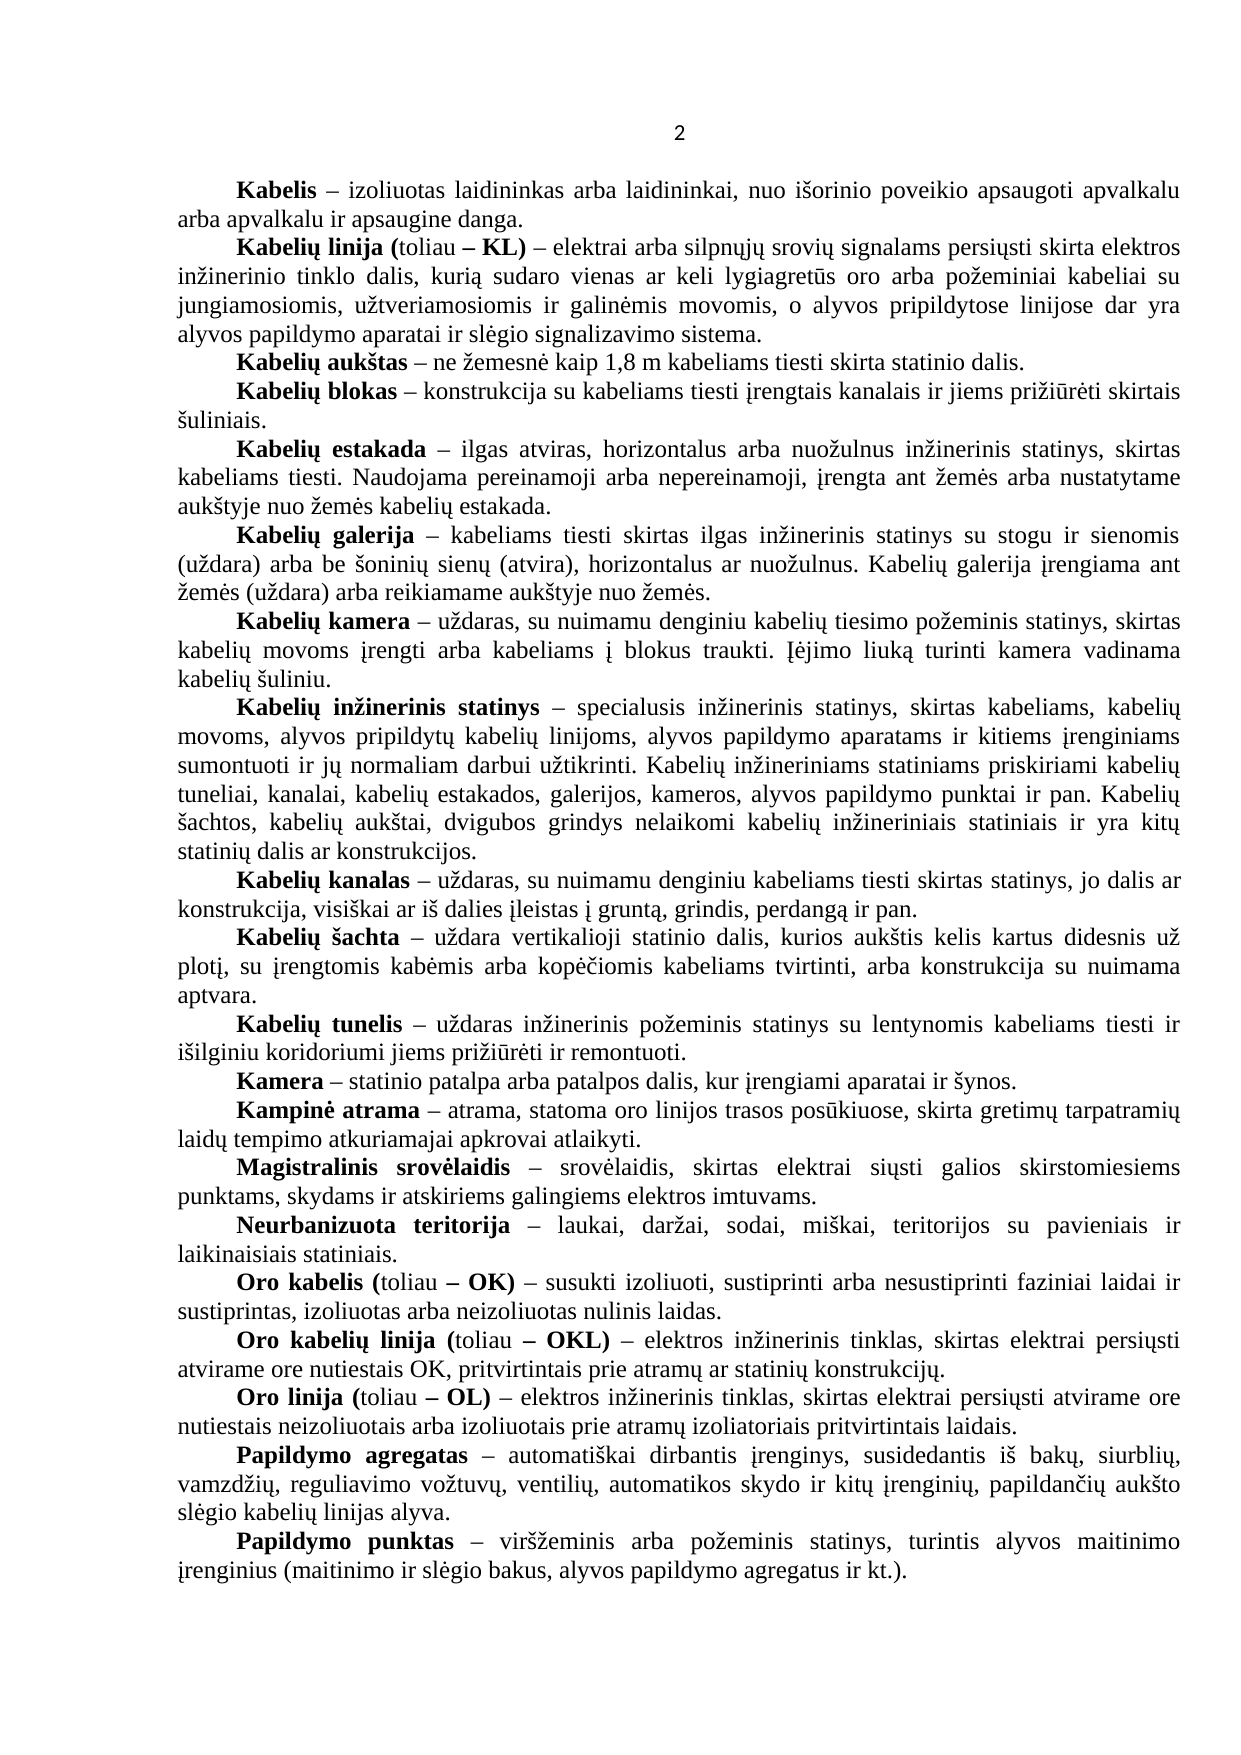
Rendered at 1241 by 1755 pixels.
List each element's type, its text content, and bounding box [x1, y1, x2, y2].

text Papildymo punktas – viršžeminis arba požeminis statinys, turintis alyvos maitinimo įrenginius (maitinimo ir slėgio bakus, alyvos papildymo agregatus ir kt.). [177, 1526, 1181, 1584]
text Kabelių kanalas – uždaras, su nuimamu denginiu kabeliams tiesti skirtas statinys, jo dalis ar konstrukcija, visiškai ar iš dalies įleistas į gruntą, grindis, perdangą ir pan. [177, 865, 1181, 922]
text Neurbanizuota teritorija – laukai, daržai, sodai, miškai, teritorijos su pavieniais ir laikinaisiais statiniais. [177, 1210, 1181, 1267]
text Oro kabelis (toliau – OK) – susukti izoliuoti, sustiprinti arba nesustiprinti faziniai laidai ir sustiprintas, izoliuotas arba neizoliuotas nulinis laidas. [177, 1267, 1181, 1325]
text Kamera – statinio patalpa arba patalpos dalis, kur įrengiami aparatai ir šynos. [177, 1066, 1181, 1095]
text Kabelių aukštas – ne žemesnė kaip 1,8 m kabeliams tiesti skirta statinio dalis. [177, 347, 1181, 376]
text Kabelis – izoliuotas laidininkas arba laidininkai, nuo išorinio poveikio apsaugoti apvalkalu arba apvalkalu ir apsaugine danga. [177, 175, 1181, 232]
text Kampinė atrama – atrama, statoma oro linijos trasos posūkiuose, skirta gretimų tarpatramių laidų tempimo atkuriamajai apkrovai atlaikyti. [177, 1095, 1181, 1152]
text Kabelių šachta – uždara vertikalioji statinio dalis, kurios aukštis kelis kartus didesnis už plotį, su įrengtomis kabėmis arba kopėčiomis kabeliams tvirtinti, arba konstrukcija su nuimama aptvara. [177, 922, 1181, 1009]
text Kabelių estakada – ilgas atviras, horizontalus arba nuožulnus inžinerinis statinys, skirtas kabeliams tiesti. Naudojama pereinamoji arba nepereinamoji, įrengta ant žemės arba nustatytame aukštyje nuo žemės kabelių estakada. [177, 434, 1181, 520]
text Papildymo agregatas – automatiškai dirbantis įrenginys, susidedantis iš bakų, siurblių, vamzdžių, reguliavimo vožtuvų, ventilių, automatikos skydo ir kitų įrenginių, papildančių aukšto slėgio kabelių linijas alyva. [177, 1440, 1181, 1526]
text Magistralinis srovėlaidis – srovėlaidis, skirtas elektrai siųsti galios skirstomiesiems punktams, skydams ir atskiriems galingiems elektros imtuvams. [177, 1152, 1181, 1210]
text Kabelių blokas – konstrukcija su kabeliams tiesti įrengtais kanalais ir jiems prižiūrėti skirtais šuliniais. [177, 376, 1181, 434]
text Oro kabelių linija (toliau – OKL) – elektros inžinerinis tinklas, skirtas elektrai persiųsti atvirame ore nutiestais OK, pritvirtintais prie atramų ar statinių konstrukcijų. [177, 1325, 1181, 1382]
text Oro linija (toliau – OL) – elektros inžinerinis tinklas, skirtas elektrai persiųsti atvirame ore nutiestais neizoliuotais arba izoliuotais prie atramų izoliatoriais pritvirtintais laidais. [177, 1382, 1181, 1440]
text Kabelių galerija – kabeliams tiesti skirtas ilgas inžinerinis statinys su stogu ir sienomis (uždara) arba be šoninių sienų (atvira), horizontalus ar nuožulnus. Kabelių galerija įrengiama ant žemės (uždara) arba reikiamame aukštyje nuo žemės. [177, 520, 1181, 606]
text Kabelių tunelis – uždaras inžinerinis požeminis statinys su lentynomis kabeliams tiesti ir išilginiu koridoriumi jiems prižiūrėti ir remontuoti. [177, 1009, 1181, 1066]
text Kabelių inžinerinis statinys – specialusis inžinerinis statinys, skirtas kabeliams, kabelių movoms, alyvos pripildytų kabelių linijoms, alyvos papildymo aparatams ir kitiems įrenginiams sumontuoti ir jų normaliam darbui užtikrinti. Kabelių inžineriniams statiniams priskiriami kabelių tuneliai, kanalai, kabelių estakados, galerijos, kameros, alyvos papildymo punktai ir pan. Kabelių šachtos, kabelių aukštai, dvigubos grindys nelaikomi kabelių inžineriniais statiniais ir yra kitų statinių dalis ar konstrukcijos. [177, 692, 1181, 865]
text Kabelių linija (toliau – KL) – elektrai arba silpnųjų srovių signalams persiųsti skirta elektros inžinerinio tinklo dalis, kurią sudaro vienas ar keli lygiagretūs oro arba požeminiai kabeliai su jungiamosiomis, užtveriamosiomis ir galinėmis movomis, o alyvos pripildytose linijose dar yra alyvos papildymo aparatai ir slėgio signalizavimo sistema. [177, 232, 1181, 347]
text Kabelių kamera – uždaras, su nuimamu denginiu kabelių tiesimo požeminis statinys, skirtas kabelių movoms įrengti arba kabeliams į blokus traukti. Įėjimo liuką turinti kamera vadinama kabelių šuliniu. [177, 606, 1181, 692]
